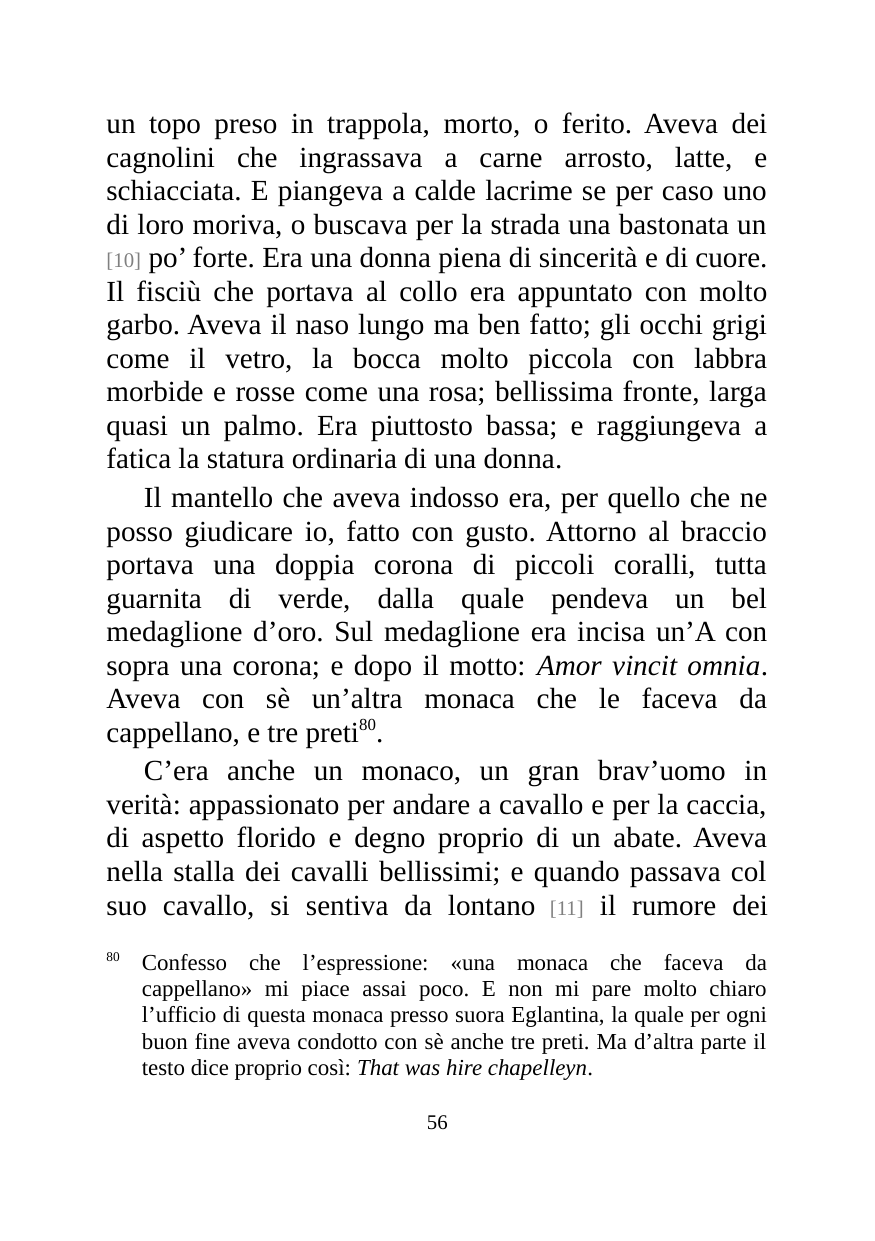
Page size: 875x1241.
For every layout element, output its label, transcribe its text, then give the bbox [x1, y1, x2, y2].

text Il mantello che aveva indosso era, per quello che ne posso giudicare io, fatto con gusto. Attorno al braccio portava una doppia corona di piccoli coralli, tutta guarnita di verde, dalla quale pendeva un bel medaglione d’oro. Sul medaglione era incisa un’A con sopra una corona; e dopo il motto: Amor vincit omnia. Aveva con sè un’altra monaca che le faceva da cappellano, e tre preti. [106, 480, 768, 748]
text Confesso che l’espressione: «una monaca che faceva da cappellano» mi piace assai poco. E non mi pare molto chiaro l’ufficio di questa monaca presso suora Eglantina, la quale per ogni buon fine aveva condotto con sè anche tre preti. Ma d’altra parte il testo dice proprio così: That was hire chapelleyn. [106, 949, 768, 1080]
text C’era anche un monaco, un gran brav’uomo in verità: appassionato per andare a cavallo e per la caccia, di aspetto florido e degno proprio di un abate. Aveva nella stalla dei cavalli bellissimi; e quando passava col suo cavallo, si sentiva da lontano [11] il rumore dei [106, 753, 768, 921]
text un topo preso in trappola, morto, o ferito. Aveva dei cagnolini che ingrassava a carne arrosto, latte, e schiacciata. E piangeva a calde lacrime se per caso uno di loro moriva, o buscava per la strada una bastonata un [10] po’ forte. Era una donna piena di sincerità e di cuore. Il fisciù che portava al collo era appuntato con molto garbo. Aveva il naso lungo ma ben fatto; gli occhi grigi come il vetro, la bocca molto piccola con labbra morbide e rosse come una rosa; bellissima fronte, larga quasi un palmo. Era piuttosto bassa; e raggiungeva a fatica la statura ordinaria di una donna. [106, 106, 768, 475]
